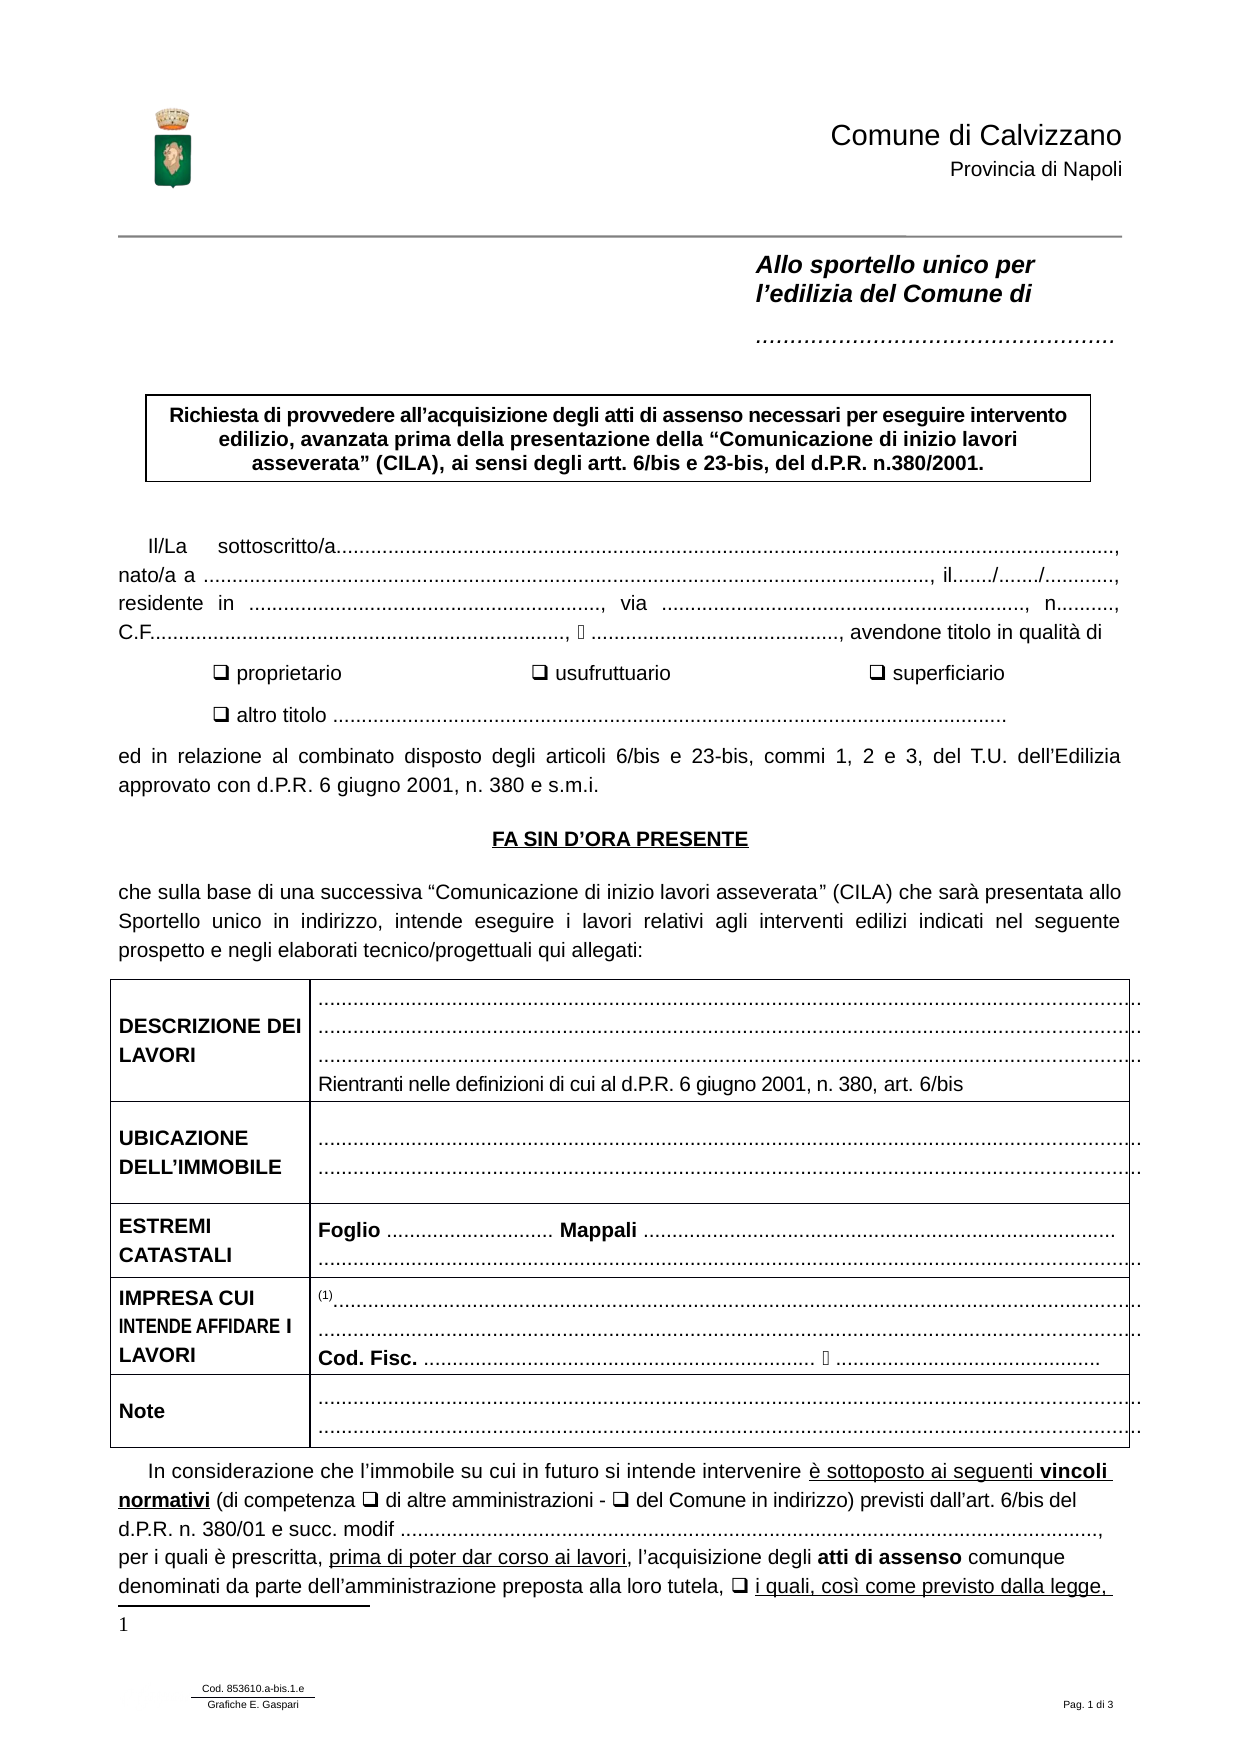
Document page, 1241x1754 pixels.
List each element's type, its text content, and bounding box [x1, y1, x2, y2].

table_header Rientranti nelle definizioni di cui al d.P.R. 6 giugno 2001, n. 380, art. 6/bis [311, 980, 1129, 1101]
text  altro titolo ..................................................................................................................... [118, 703, 1122, 727]
table_cell () Cod. Fisc. ....................................................................  .............................................. [311, 1278, 1129, 1374]
table_cell ESTREMI CATASTALI [111, 1204, 309, 1277]
table_cell Note [111, 1375, 309, 1447]
table_header DESCRIZIONE DEI LAVORI [111, 980, 309, 1101]
text Comune di Calvizzano [224, 118, 1122, 152]
text Il/La sottoscritto/a......................................................................................................................................., nato/a a .............................................................................................................................., il......./......./............, residente in ............................................................., via ..............................................................., n.........., C.F........................................................................,  ..........................................., avendone titolo in qualità di [118, 387, 1122, 644]
text che sulla base di una successiva “Comunicazione di inizio lavori asseverata” (CILA) che sarà presentata allo Sportello unico in indirizzo, intende eseguire i lavori relativi agli interventi edilizi indicati nel seguente prospetto e negli elaborati tecnico/progettuali qui allegati: [118, 880, 1122, 962]
text FA SIN D’ORA PRESENTE [118, 826, 1122, 850]
text ed in relazione al combinato disposto degli articoli 6/bis e 23-bis, commi 1, 2 e 3, del T.U. dell’Edilizia approvato con d.P.R. 6 giugno 2001, n. 380 e s.m.i. [118, 744, 1122, 797]
table_cell UBICAZIONE DELL’IMMOBILE [111, 1102, 309, 1203]
table_cell IMPRESA CUI INTENDE AFFIDARE I LAVORI [111, 1278, 309, 1374]
table_cell Foglio ............................. Mappali .................................................................................. [311, 1204, 1129, 1277]
text In considerazione che l’immobile su cui in futuro si intende intervenire è sottoposto ai seguenti vincoli normativi (di competenza  di altre amministrazioni -  del Comune in indirizzo) previsti dall’art. 6/bis del d.P.R. n. 380/01 e succ. modif ........................................................................................................................., per i quali è prescritta, prima di poter dar corso ai lavori, l’acquisizione degli atti di assenso comunque denominati da parte dell’amministrazione preposta alla loro tutela,  i quali, così come previsto dalla legge, [118, 1459, 1122, 1598]
table_cell [311, 1102, 1129, 1203]
text  proprietario  usufruttuario  superficiario [118, 661, 1122, 685]
picture [122, 87, 224, 219]
text .................................................... [756, 320, 1122, 349]
text Allo sportello unico per l’edilizia del Comune di [756, 250, 1122, 308]
text Provincia di Napoli [224, 157, 1122, 181]
table_cell [311, 1375, 1129, 1447]
